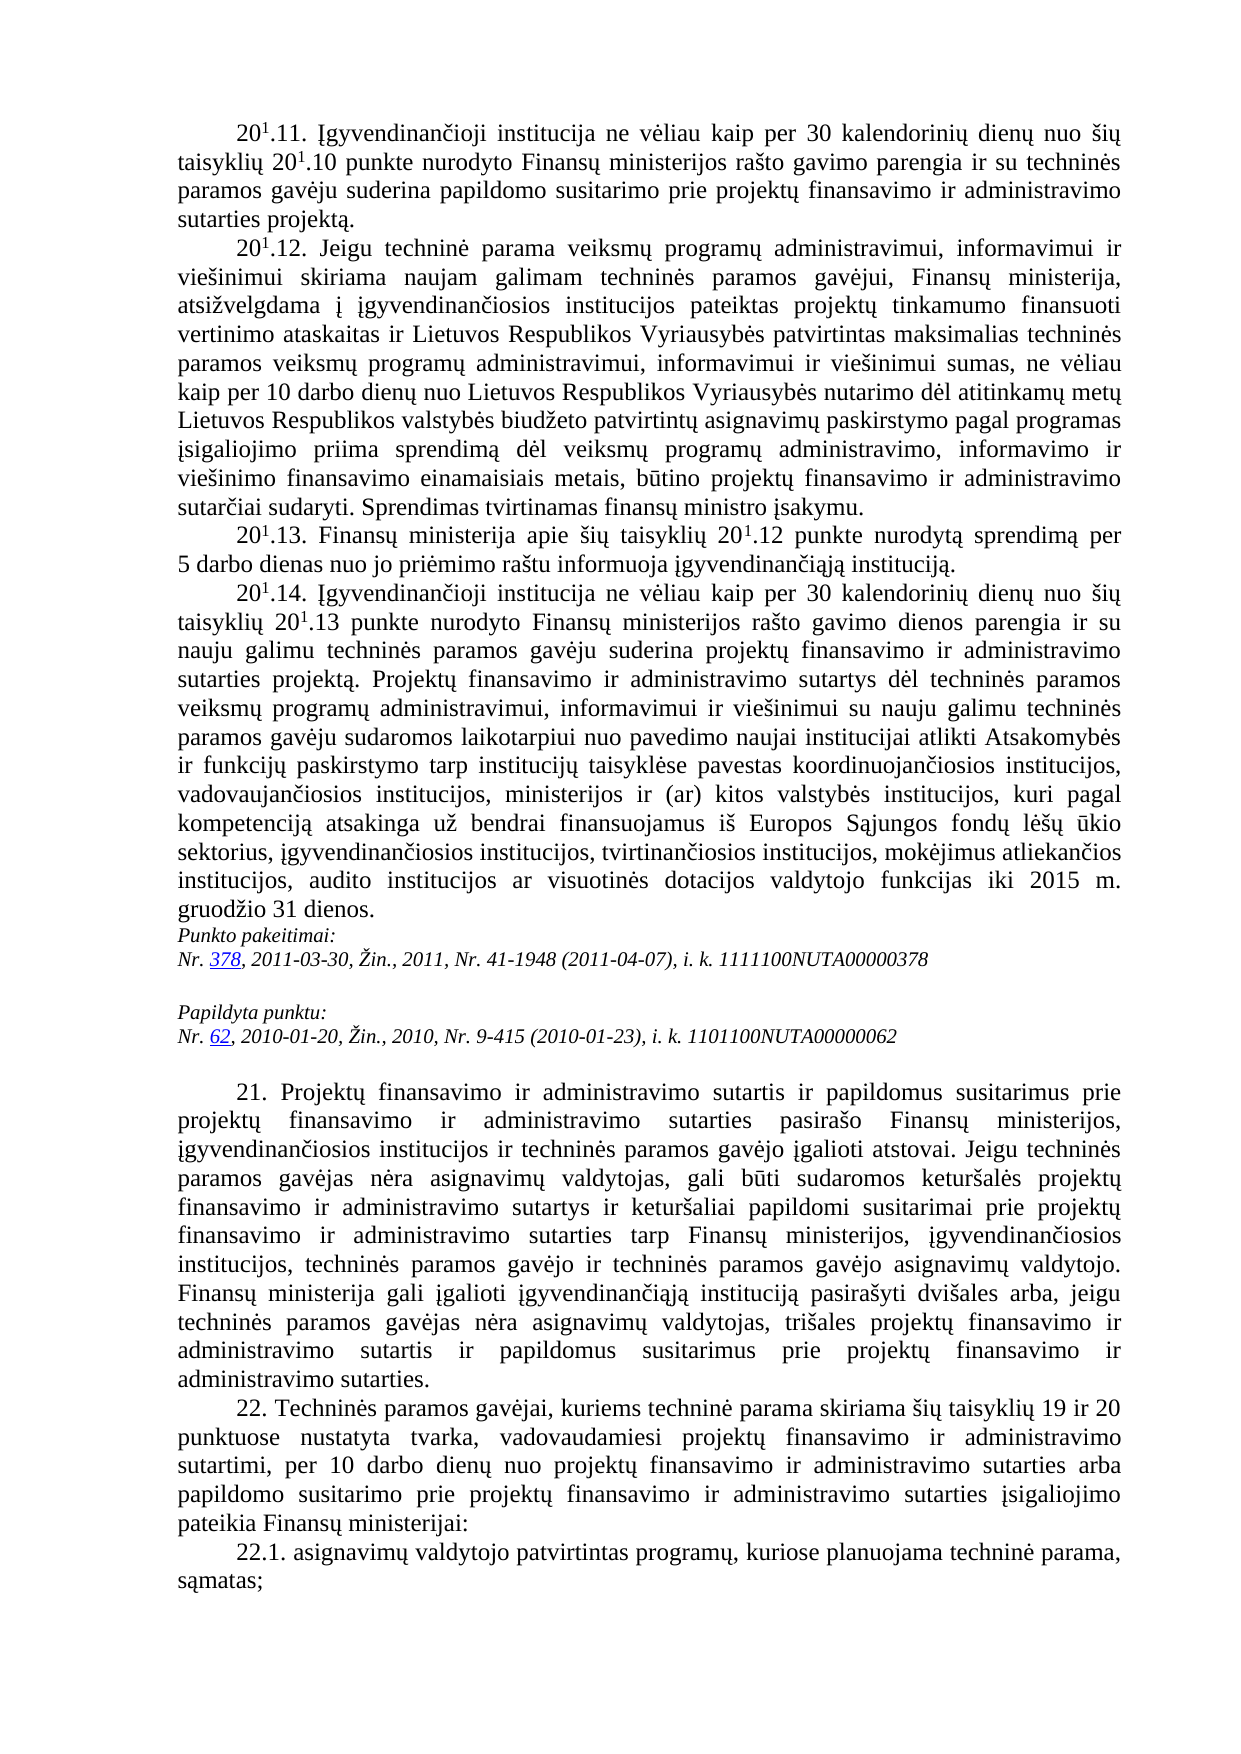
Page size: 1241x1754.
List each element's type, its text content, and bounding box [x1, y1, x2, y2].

text 201.11. Įgyvendinančioji institucija ne vėliau kaip per 30 kalendorinių dienų nuo šių taisyklių 201.10 punkte nurodyto Finansų ministerijos rašto gavimo parengia ir su techninės paramos gavėju suderina papildomo susitarimo prie projektų finansavimo ir administravimo sutarties projektą. [177, 118, 1122, 233]
text 22. Techninės paramos gavėjai, kuriems techninė parama skiriama šių taisyklių 19 ir 20 punktuose nustatyta tvarka, vadovaudamiesi projektų finansavimo ir administravimo sutartimi, per 10 darbo dienų nuo projektų finansavimo ir administravimo sutarties arba papildomo susitarimo prie projektų finansavimo ir administravimo sutarties įsigaliojimo pateikia Finansų ministerijai: [177, 1393, 1122, 1537]
text 201.13. Finansų ministerija apie šių taisyklių 201.12 punkte nurodytą sprendimą per 5 darbo dienas nuo jo priėmimo raštu informuoja įgyvendinančiąją instituciją. [177, 521, 1122, 578]
text 21. Projektų finansavimo ir administravimo sutartis ir papildomus susitarimus prie projektų finansavimo ir administravimo sutarties pasirašo Finansų ministerijos, įgyvendinančiosios institucijos ir techninės paramos gavėjo įgalioti atstovai. Jeigu techninės paramos gavėjas nėra asignavimų valdytojas, gali būti sudaromos keturšalės projektų finansavimo ir administravimo sutartys ir keturšaliai papildomi susitarimai prie projektų finansavimo ir administravimo sutarties tarp Finansų ministerijos, įgyvendinančiosios institucijos, techninės paramos gavėjo ir techninės paramos gavėjo asignavimų valdytojo. Finansų ministerija gali įgalioti įgyvendinančiąją instituciją pasirašyti dvišales arba, jeigu techninės paramos gavėjas nėra asignavimų valdytojas, trišales projektų finansavimo ir administravimo sutartis ir papildomus susitarimus prie projektų finansavimo ir administravimo sutarties. [177, 1077, 1122, 1393]
text 22.1. asignavimų valdytojo patvirtintas programų, kuriose planuojama techninė parama, sąmatas; [177, 1537, 1122, 1594]
text Nr. 378, 2011-03-30, Žin., 2011, Nr. 41-1948 (2011-04-07), i. k. 1111100NUTA00000378 [177, 947, 1122, 971]
text Punkto pakeitimai: [177, 923, 1122, 947]
text 201.14. Įgyvendinančioji institucija ne vėliau kaip per 30 kalendorinių dienų nuo šių taisyklių 201.13 punkte nurodyto Finansų ministerijos rašto gavimo dienos parengia ir su nauju galimu techninės paramos gavėju suderina projektų finansavimo ir administravimo sutarties projektą. Projektų finansavimo ir administravimo sutartys dėl techninės paramos veiksmų programų administravimui, informavimui ir viešinimui su nauju galimu techninės paramos gavėju sudaromos laikotarpiui nuo pavedimo naujai institucijai atlikti Atsakomybės ir funkcijų paskirstymo tarp institucijų taisyklėse pavestas koordinuojančiosios institucijos, vadovaujančiosios institucijos, ministerijos ir (ar) kitos valstybės institucijos, kuri pagal kompetenciją atsakinga už bendrai finansuojamus iš Europos Sąjungos fondų lėšų ūkio sektorius, įgyvendinančiosios institucijos, tvirtinančiosios institucijos, mokėjimus atliekančios institucijos, audito institucijos ar visuotinės dotacijos valdytojo funkcijas iki 2015 m. gruodžio 31 dienos. [177, 578, 1122, 923]
text Papildyta punktu: [177, 1000, 1122, 1024]
text Nr. 62, 2010-01-20, Žin., 2010, Nr. 9-415 (2010-01-23), i. k. 1101100NUTA00000062 [177, 1024, 1122, 1048]
text 201.12. Jeigu techninė parama veiksmų programų administravimui, informavimui ir viešinimui skiriama naujam galimam techninės paramos gavėjui, Finansų ministerija, atsižvelgdama į įgyvendinančiosios institucijos pateiktas projektų tinkamumo finansuoti vertinimo ataskaitas ir Lietuvos Respublikos Vyriausybės patvirtintas maksimalias techninės paramos veiksmų programų administravimui, informavimui ir viešinimui sumas, ne vėliau kaip per 10 darbo dienų nuo Lietuvos Respublikos Vyriausybės nutarimo dėl atitinkamų metų Lietuvos Respublikos valstybės biudžeto patvirtintų asignavimų paskirstymo pagal programas įsigaliojimo priima sprendimą dėl veiksmų programų administravimo, informavimo ir viešinimo finansavimo einamaisiais metais, būtino projektų finansavimo ir administravimo sutarčiai sudaryti. Sprendimas tvirtinamas finansų ministro įsakymu. [177, 233, 1122, 521]
